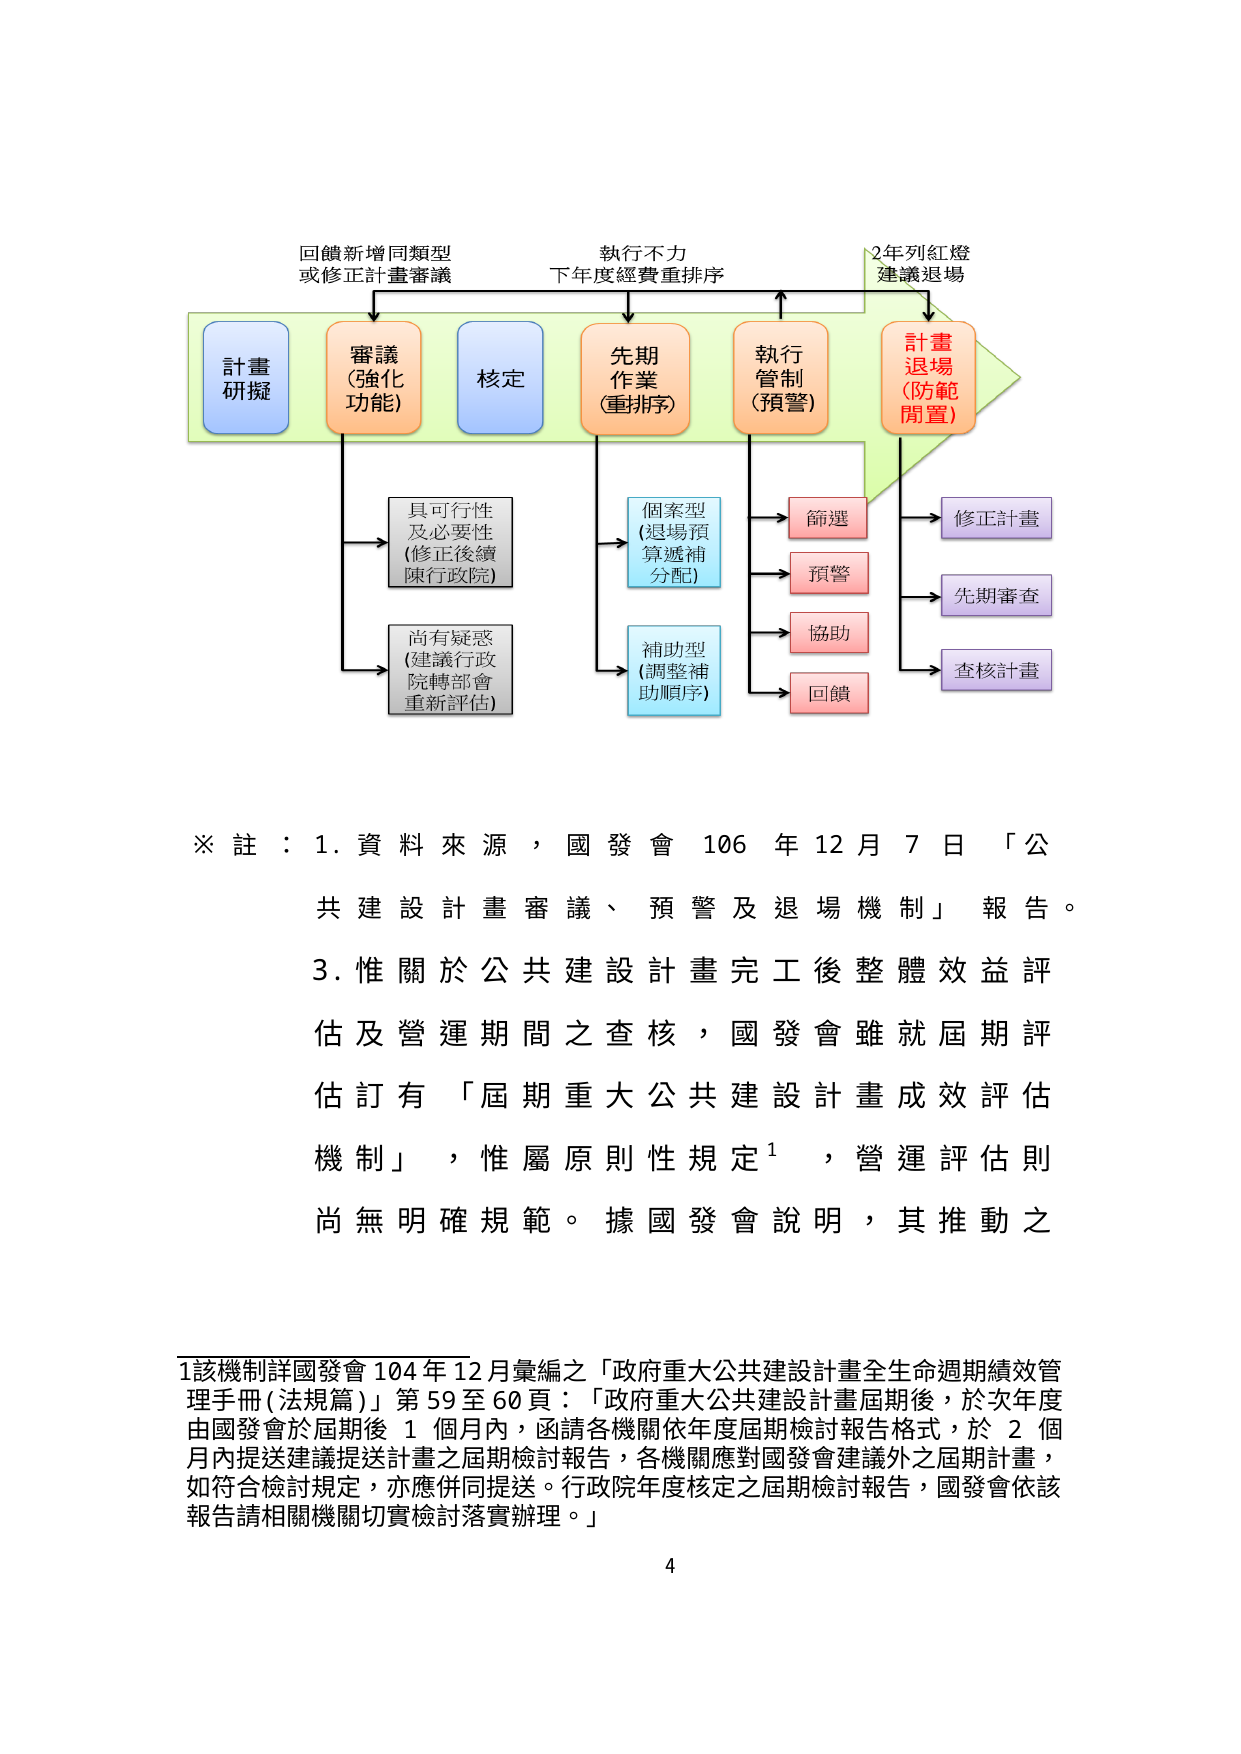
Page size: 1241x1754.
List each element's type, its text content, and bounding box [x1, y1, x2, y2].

text ※註：1.資料來源，國發會106年12月7日「公共建設計畫審議、預警及退場機制」報告。 [183, 802, 1058, 927]
text 該機制詳國發會104年12月彙編之「政府重大公共建設計畫全生命週期績效管理手冊(法規篇)」第59至60頁：「政府重大公共建設計畫屆期後，於次年度由國發會於屆期後 1 個月內，函請各機關依年度屆期檢討報告格式，於 2 個月內提送建議提送計畫之屆期檢討報告，各機關應對國發會建議外之屆期計畫，如符合檢討規定，亦應併同提送。行政院年度核定之屆期檢討報告，國發會依該報告請相關機關切實檢討落實辦理。」 [177, 1357, 1063, 1532]
text 3.惟關於公共建設計畫完工後整體效益評估及營運期間之查核，國發會雖就屆期評估訂有「屆期重大公共建設計畫成效評估機制」，惟屬原則性規定，營運評估則尚無明確規範。據國發會說明，其推動之「屆期評估」及試辦之「營運評估」可追蹤計畫之效益達成情形，有待結合「公共建設計畫審議、預警及退場機制」，以完備全生命週期績效管理；107年度將辦理屆期評估及營運評估，並將評估模式標準化。 [271, 927, 1058, 1240]
